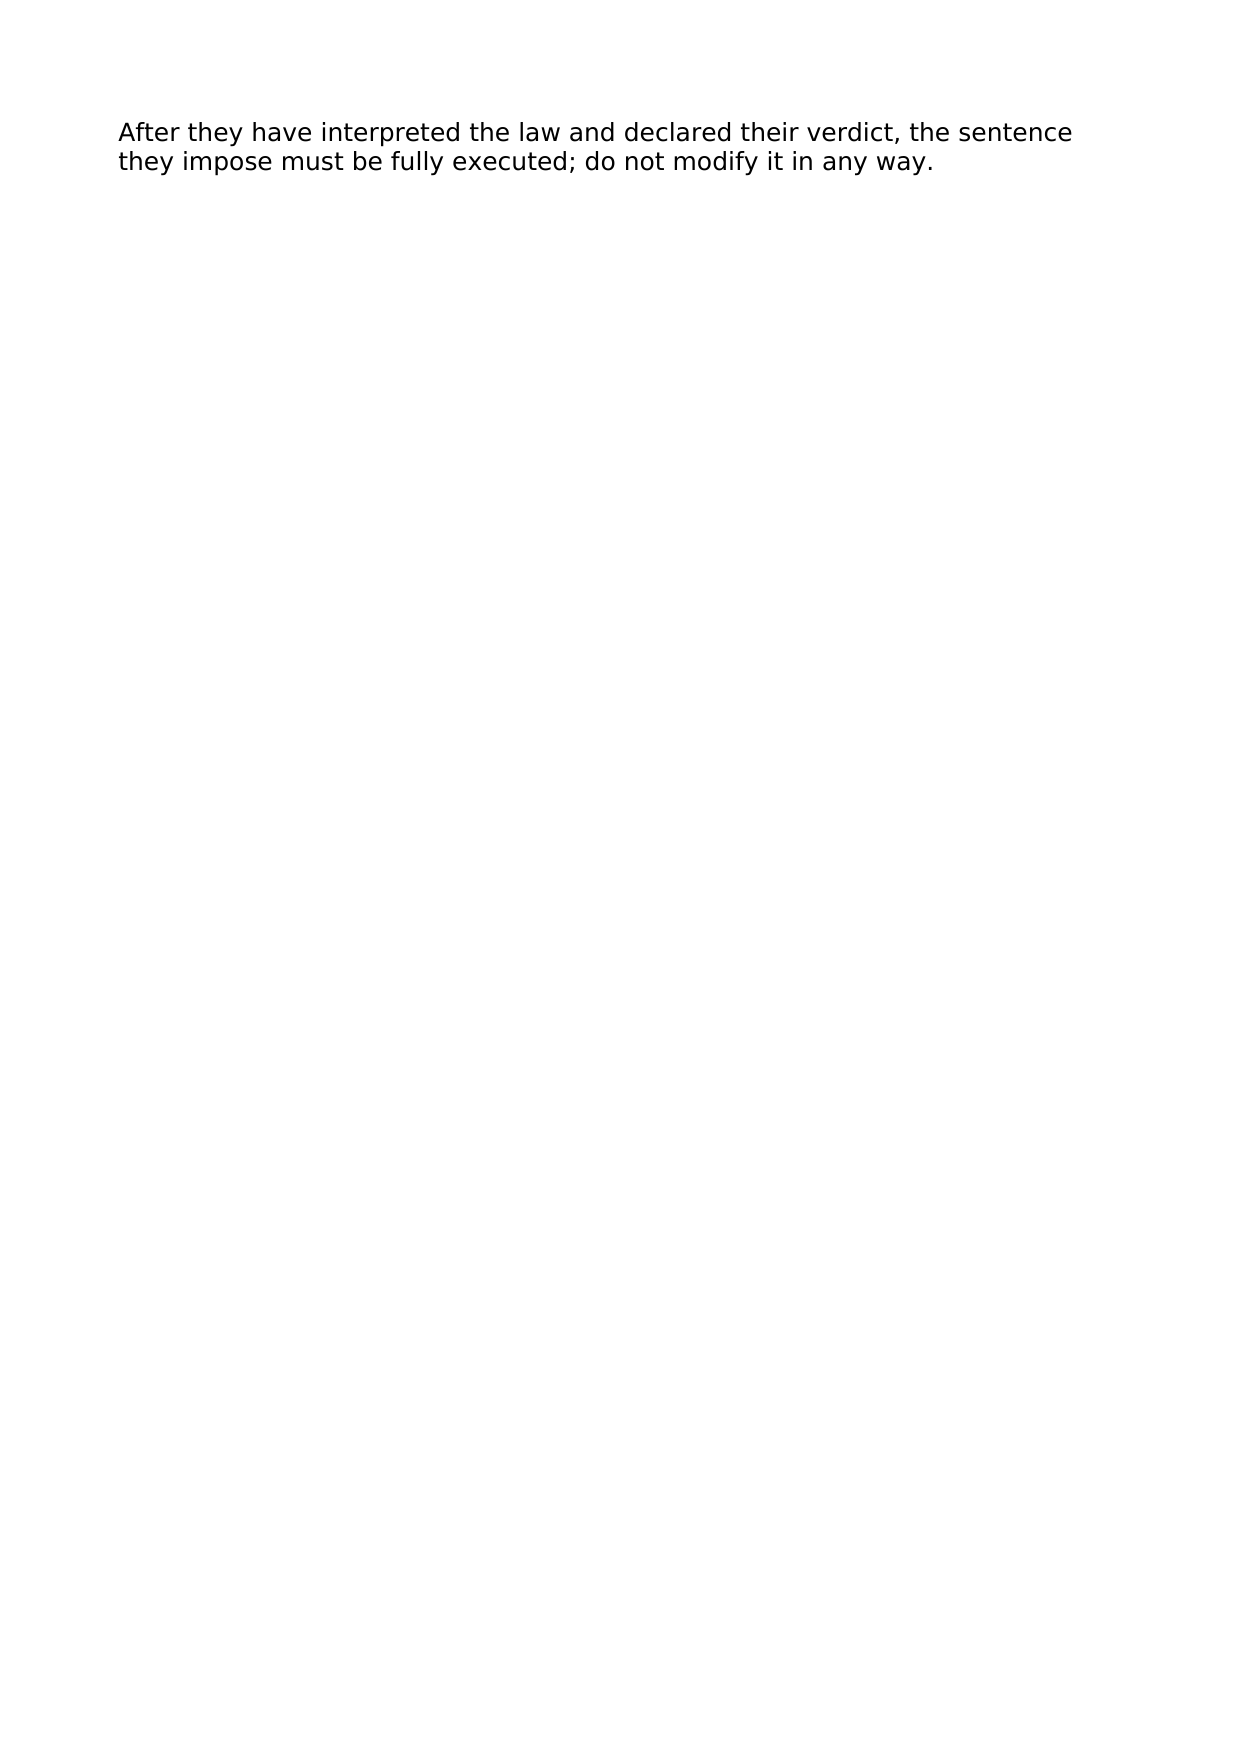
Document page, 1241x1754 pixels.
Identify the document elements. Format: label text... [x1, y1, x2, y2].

text After they have interpreted the law and declared their verdict, the sentence they impose must be fully executed; do not modify it in any way. [118, 118, 1122, 176]
